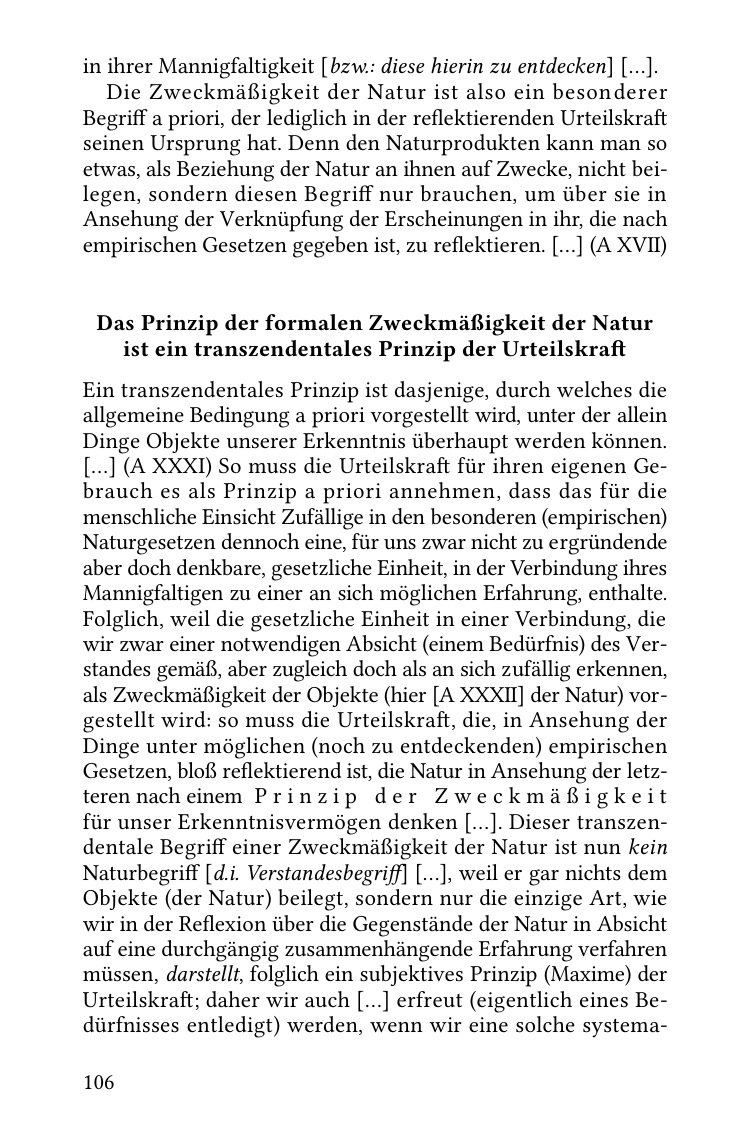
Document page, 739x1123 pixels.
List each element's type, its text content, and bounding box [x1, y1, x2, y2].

text ist ein transzendentales Prinzip der Urteilskraft [83, 336, 667, 362]
text in ihrer Mannigfaltigkeit [bzw.: diese hierin zu entdecken] […]. [83, 53, 667, 79]
text Das Prinzip der formalen Zweckmäßigkeit der Natur [83, 310, 667, 336]
text Die Zweckmäßigkeit der Natur ist also ein besonderer Begriff a priori, der lediglich in der reflektierenden Urteilskraft seinen Ursprung hat. Denn den Naturprodukten kann man so etwas, als Beziehung der Natur an ihnen auf Zwecke, nicht bei­legen, sondern diesen Begriff nur brauchen, um über sie in Ansehung der Verknüpfung der Erscheinungen in ihr, die nach empirischen Gesetzen gegeben ist, zu reflektieren. […] (A XVII) [83, 79, 667, 258]
text Ein transzendentales Prinzip ist dasjenige, durch welches die allgemeine Bedingung a priori vorgestellt wird, unter der allein Dinge Objekte unserer Erkenntnis überhaupt werden können. […] (A XXXI) So muss die Urteilskraft für ihren eigenen Ge­brauch es als Prinzip a priori annehmen, dass das für die menschliche Einsicht Zufällige in den besonderen (empirischen) Naturgesetzen dennoch eine, für uns zwar nicht zu ergründende aber doch denkbare, gesetzliche Einheit, in der Verbindung ihres Mannigfaltigen zu einer an sich möglichen Erfahrung, enthalte. Folglich, weil die gesetzliche Einheit in einer Verbindung, die wir zwar einer notwendigen Absicht (einem Bedürfnis) des Ver­standes gemäß, aber zugleich doch als an sich zufällig erkennen, als Zweckmäßigkeit der Objekte (hier [A XXXII] der Natur) vor­gestellt wird: so muss die Urteilskraft, die, in Ansehung der Dinge unter möglichen (noch zu entdeckenden) empirischen Gesetzen, bloß reflektierend ist, die Natur in Ansehung der letz­teren nach einem Prinzip der Zweckmäßigkeit für unser Erkenntnisvermögen denken […]. Dieser transzen­dentale Begriff einer Zweckmäßigkeit der Natur ist nun kein Naturbegriff [d.i. Verstandesbegriff] […], weil er gar nichts dem Objekte (der Natur) beilegt, sondern nur die einzige Art, wie wir in der Reflexion über die Gegenstände der Natur in Absicht auf eine durchgängig zusammenhängende Erfahrung verfahren müssen, darstellt, folglich ein subjektives Prinzip (Maxime) der Urteilskraft; daher wir auch [...] erfreut (eigentlich eines Be­dürfnisses entledigt) werden, wenn wir eine solche systema­ [83, 377, 667, 1038]
